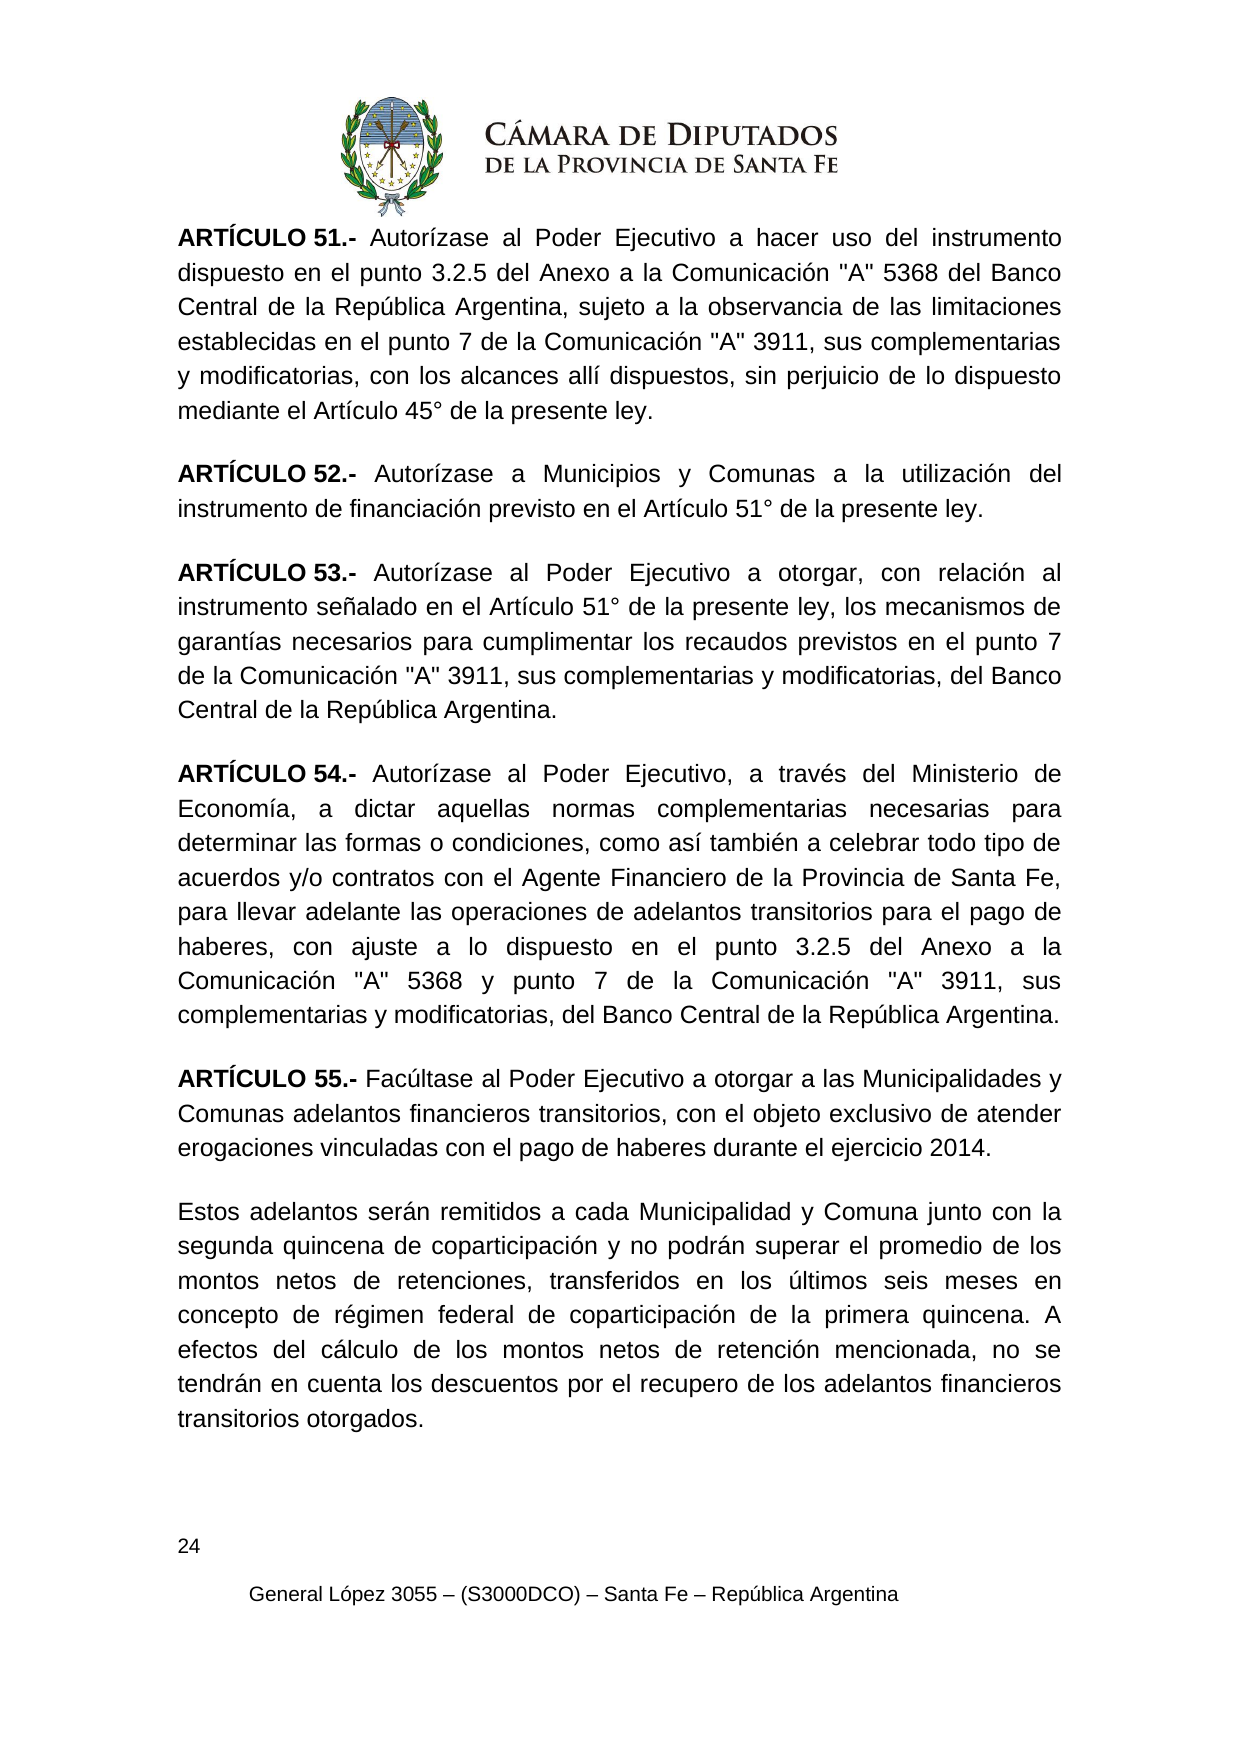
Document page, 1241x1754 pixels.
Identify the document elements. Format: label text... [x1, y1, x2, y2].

text ARTÍCULO 55.- Facúltase al Poder Ejecutivo a otorgar a las Municipalidades y Comunas adelantos financieros transitorios, con el objeto exclusivo de atender erogaciones vinculadas con el pago de haberes durante el ejercicio 2014. [177, 1064, 1063, 1162]
text Estos adelantos serán remitidos a cada Municipalidad y Comuna junto con la segunda quincena de coparticipación y no podrán superar el promedio de los montos netos de retenciones, transferidos en los últimos seis meses en concepto de régimen federal de coparticipación de la primera quincena. A efectos del cálculo de los montos netos de retención mencionada, no se tendrán en cuenta los descuentos por el recupero de los adelantos financieros transitorios otorgados. [177, 1197, 1063, 1432]
text ARTÍCULO 52.- Autorízase a Municipios y Comunas a la utilización del instrumento de financiación previsto en el Artículo 51° de la presente ley. [177, 459, 1063, 523]
text ARTÍCULO 51.- Autorízase al Poder Ejecutivo a hacer uso del instrumento dispuesto en el punto 3.2.5 del Anexo a la Comunicación "A" 5368 del Banco Central de la República Argentina, sujeto a la observancia de las limitaciones establecidas en el punto 7 de la Comunicación "A" 3911, sus complementarias y modificatorias, con los alcances allí dispuestos, sin perjuicio de lo dispuesto mediante el Artículo 45° de la presente ley. [177, 223, 1063, 424]
text ARTÍCULO 54.- Autorízase al Poder Ejecutivo, a través del Ministerio de Economía, a dictar aquellas normas complementarias necesarias para determinar las formas o condiciones, como así también a celebrar todo tipo de acuerdos y/o contratos con el Agente Financiero de la Provincia de Santa Fe, para llevar adelante las operaciones de adelantos transitorios para el pago de haberes, con ajuste a lo dispuesto en el punto 3.2.5 del Anexo a la Comunicación "A" 5368 y punto 7 de la Comunicación "A" 3911, sus complementarias y modificatorias, del Banco Central de la República Argentina. [177, 759, 1063, 1029]
picture [340, 97, 838, 221]
text ARTÍCULO 53.- Autorízase al Poder Ejecutivo a otorgar, con relación al instrumento señalado en el Artículo 51° de la presente ley, los mecanismos de garantías necesarios para cumplimentar los recaudos previstos en el punto 7 de la Comunicación "A" 3911, sus complementarias y modificatorias, del Banco Central de la República Argentina. [177, 558, 1063, 724]
